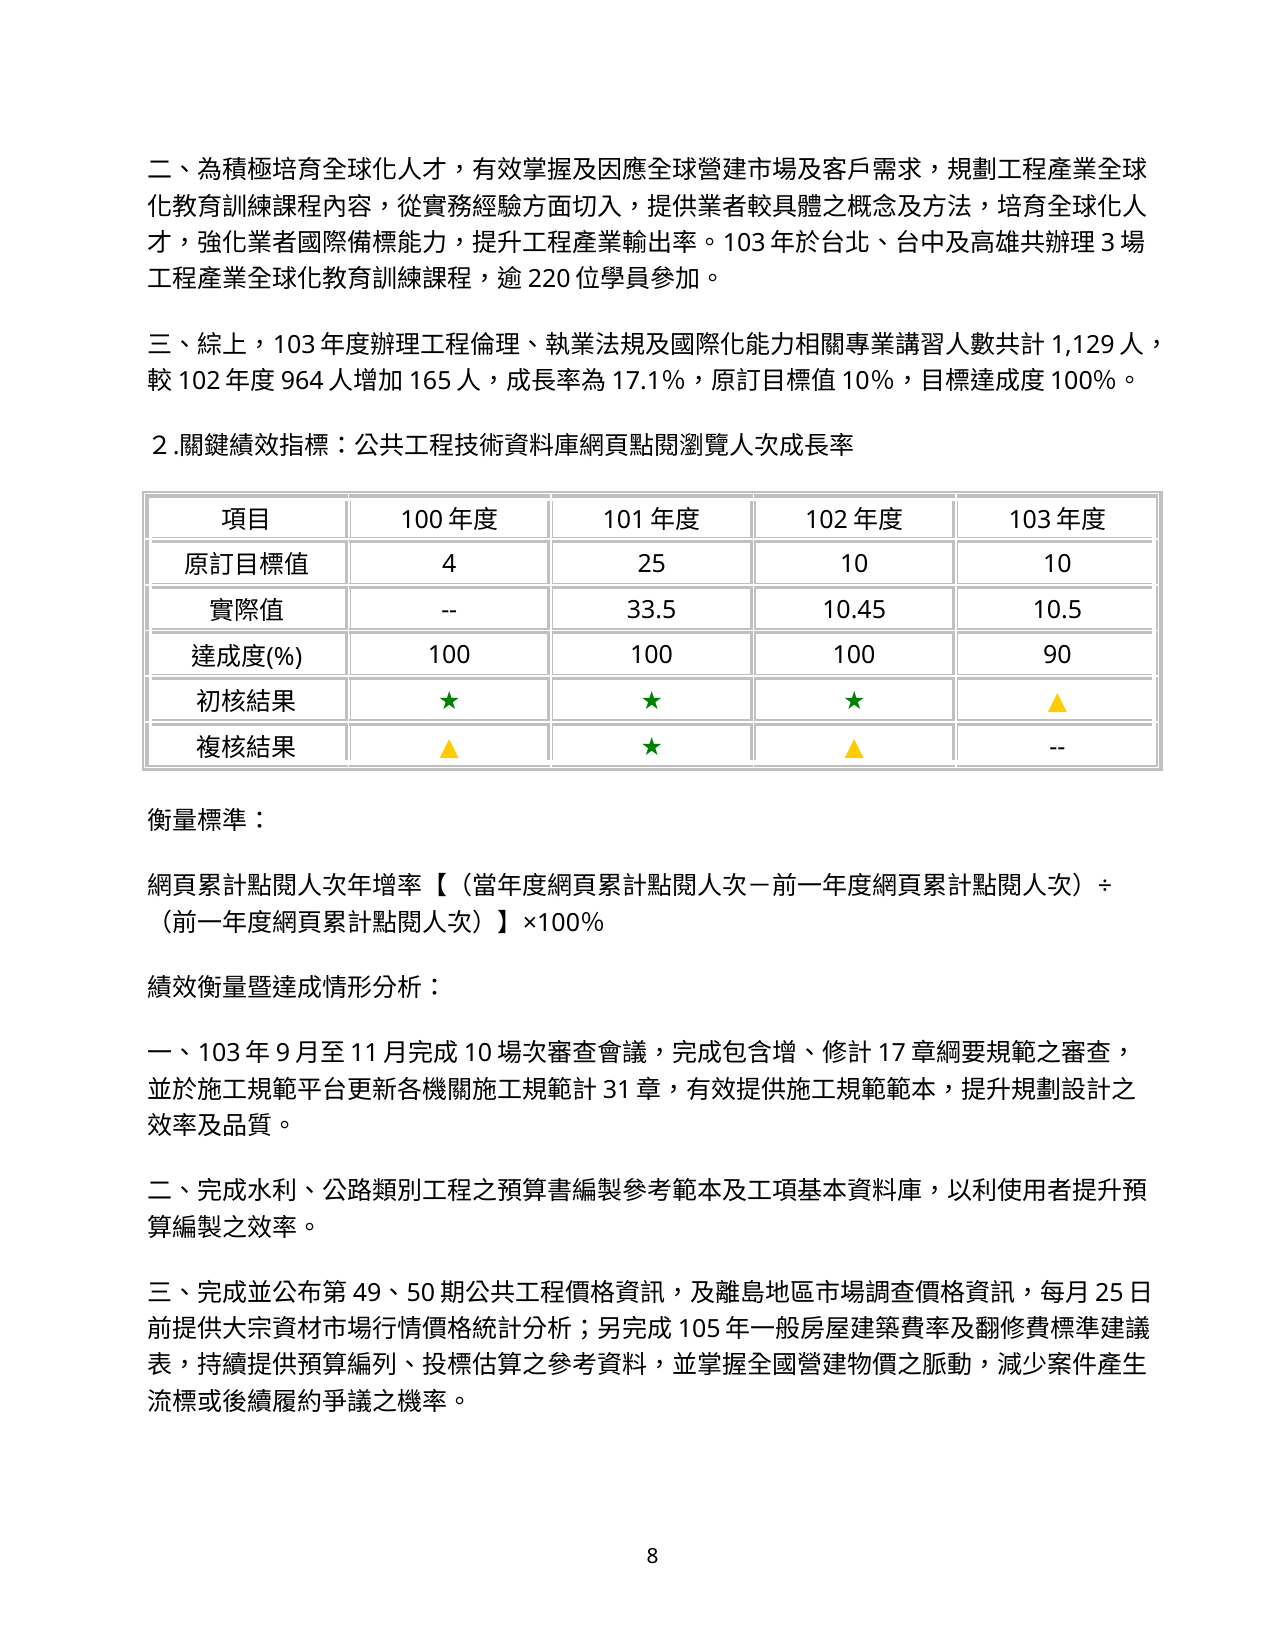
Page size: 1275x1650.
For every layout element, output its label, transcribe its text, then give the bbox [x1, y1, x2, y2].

table_cell 實際值 [145, 583, 348, 628]
table_cell 100 [553, 634, 750, 674]
table_cell 100 [351, 634, 547, 674]
table_cell 25 [553, 543, 750, 582]
table_cell ▲ [753, 719, 955, 765]
table_cell 10 [756, 543, 952, 582]
table_cell 4 [351, 543, 547, 582]
table_cell 100 [756, 634, 952, 674]
table_cell 10.5 [955, 583, 1159, 628]
text 一、103年9月至11月完成10場次審查會議，完成包含增、修計17章綱要規範之審查，並於施工規範平台更新各機關施工規範計31章，有效提供施工規範範本，提升規劃設計之效率及品質。 [148, 1033, 1157, 1142]
table_cell ★ [550, 719, 753, 765]
table_cell 複核結果 [145, 719, 348, 765]
table_header 100年度 [348, 493, 550, 537]
table_cell 33.5 [553, 589, 750, 628]
text 績效衡量暨達成情形分析： [148, 967, 1157, 1004]
text 衡量標準： [148, 800, 1157, 837]
table_header 項目 [149, 498, 348, 537]
table_cell ★ [351, 680, 547, 719]
table_cell 初核結果 [145, 674, 348, 719]
table_cell ★ [553, 680, 750, 719]
table_cell ▲ [348, 719, 550, 765]
table_cell -- [351, 589, 547, 628]
table_cell -- [955, 719, 1159, 765]
text 二、為積極培育全球化人才，有效掌握及因應全球營建市場及客戶需求，規劃工程產業全球化教育訓練課程內容，從實務經驗方面切入，提供業者較具體之概念及方法，培育全球化人才，強化業者國際備標能力，提升工程產業輸出率。103年於台北、台中及高雄共辦理3場工程產業全球化教育訓練課程，逾220位學員參加。 [148, 150, 1157, 295]
table_cell 達成度(%) [145, 628, 348, 674]
table_cell 10.45 [756, 589, 952, 628]
table_cell ▲ [955, 674, 1159, 719]
table_cell 原訂目標值 [145, 537, 348, 582]
table_cell ★ [756, 680, 952, 719]
table_cell 90 [955, 628, 1159, 674]
subtitle ２.關鍵績效指標：公共工程技術資料庫網頁點閱瀏覽人次成長率 [148, 426, 1157, 462]
table_header 101年度 [550, 493, 753, 537]
table_cell 10 [955, 537, 1159, 582]
table_header 102年度 [753, 493, 955, 537]
text 三、綜上，103年度辦理工程倫理、執業法規及國際化能力相關專業講習人數共計1,129人，較102年度964人增加165人，成長率為17.1％，原訂目標值10％，目標達成度100％。 [148, 324, 1157, 397]
text 二、完成水利、公路類別工程之預算書編製參考範本及工項基本資料庫，以利使用者提升預算編製之效率。 [148, 1171, 1157, 1243]
table_header 103年度 [955, 493, 1159, 537]
text 三、完成並公布第49、50期公共工程價格資訊，及離島地區市場調查價格資訊，每月25日前提供大宗資材市場行情價格統計分析；另完成105年一般房屋建築費率及翻修費標準建議表，持續提供預算編列、投標估算之參考資料，並掌握全國營建物價之脈動，減少案件產生流標或後續履約爭議之機率。 [148, 1272, 1157, 1417]
text 網頁累計點閱人次年增率【（當年度網頁累計點閱人次－前一年度網頁累計點閱人次）÷（前一年度網頁累計點閱人次）】×100％ [148, 866, 1157, 938]
